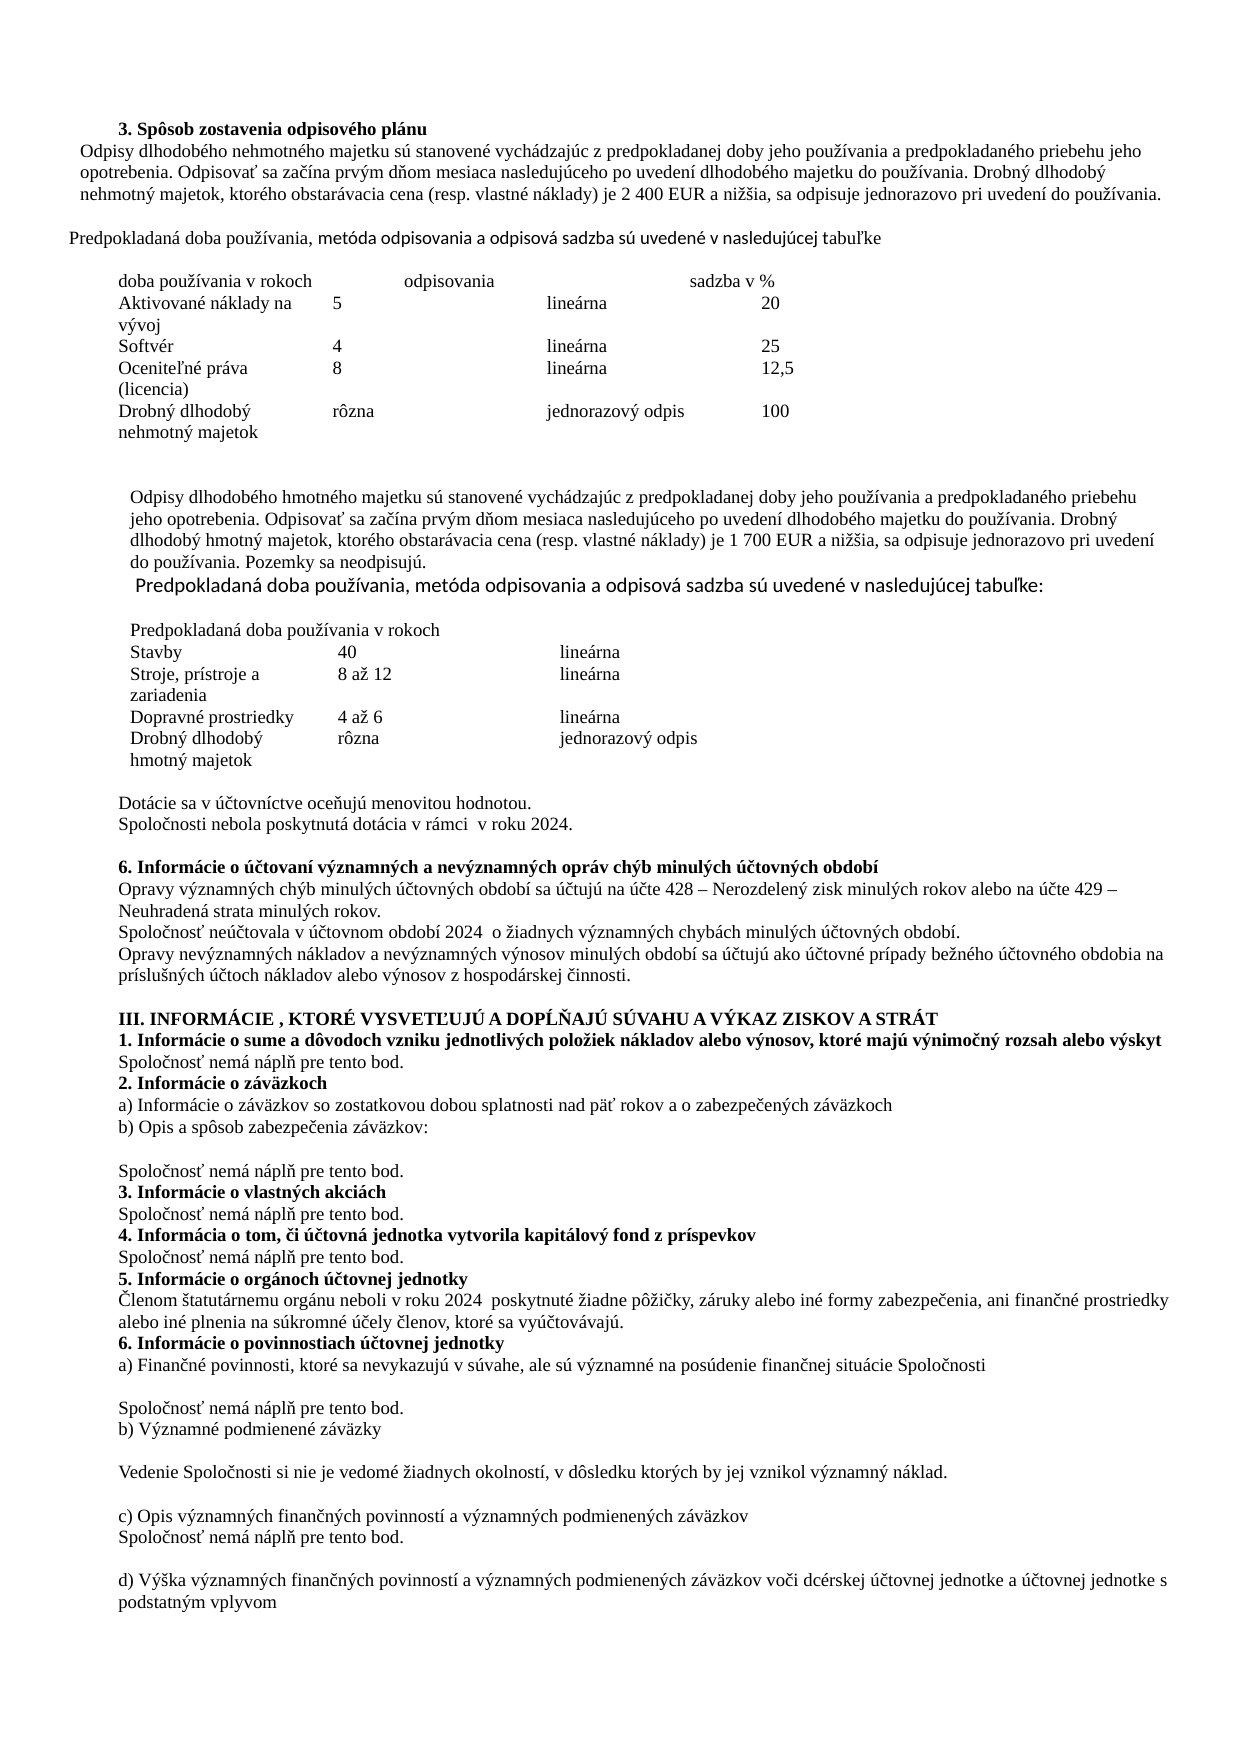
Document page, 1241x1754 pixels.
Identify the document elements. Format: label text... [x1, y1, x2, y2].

list a) Informácie o záväzkov so zostatkovou dobou splatnosti nad päť rokov a o zabezpečených záväzkoch [118, 1094, 1182, 1115]
text Vedenie Spoločnosti si nie je vedomé žiadnych okolností, v dôsledku ktorých by jej vznikol významný náklad. [118, 1461, 1182, 1483]
text 3. Spôsob zostavenia odpisového plánu [118, 118, 1182, 140]
list b) Opis a spôsob zabezpečenia záväzkov: [118, 1116, 1182, 1138]
text Opravy významných chýb minulých účtovných období sa účtujú na účte 428 – Nerozdelený zisk minulých rokov alebo na účte 429 – Neuhradená strata minulých rokov. [118, 878, 1182, 921]
table_cell 12,5 [750, 357, 964, 400]
text 6. Informácie o povinnostiach účtovnej jednotky [118, 1332, 1182, 1354]
table_header odpisovania [393, 270, 678, 292]
text 4. Informácia o tom, či účtovná jednotka vytvorila kapitálový fond z príspevkov [118, 1224, 1182, 1246]
list b) Významné podmienené záväzky [118, 1418, 1182, 1440]
table_header lineárna [535, 292, 750, 335]
table_cell 8 až 12 [326, 663, 548, 706]
table_cell rôzna [321, 400, 535, 443]
text Spoločnosť neúčtovala v účtovnom období 2024 o žiadnych významných chybách minulých účtovných období. [118, 921, 1182, 943]
table_cell lineárna [535, 357, 750, 400]
table_header 20 [750, 292, 964, 335]
table_cell 100 [750, 400, 964, 443]
list a) Finančné povinnosti, ktoré sa nevykazujú v súvahe, ale sú významné na posúdenie finančnej situácie Spoločnosti [118, 1354, 1182, 1375]
table_cell jednorazový odpis [548, 727, 1184, 770]
table_cell Drobný dlhodobý nehmotný majetok [107, 400, 321, 443]
text Spoločnosť nemá náplň pre tento bod. [118, 1526, 1182, 1548]
text Spoločnosť nemá náplň pre tento bod. [118, 1397, 1182, 1418]
text III. INFORMÁCIE , KTORÉ VYSVETĽUJÚ A DOPĹŇAJÚ SÚVAHU A VÝKAZ ZISKOV A STRÁT [118, 1007, 1182, 1029]
table_cell 25 [750, 335, 964, 357]
text 2. Informácie o záväzkoch [118, 1072, 1182, 1094]
table_header Aktivované náklady na vývoj [107, 292, 321, 335]
table_cell Stavby [119, 641, 326, 662]
table_cell lineárna [535, 335, 750, 357]
table_cell lineárna [548, 663, 1184, 706]
text 6. Informácie o účtovaní významných a nevýznamných opráv chýb minulých účtovných období [118, 856, 1182, 878]
table_header doba používania v rokoch [107, 270, 393, 292]
text 1. Informácie o sume a dôvodoch vzniku jednotlivých položiek nákladov alebo výnosov, ktoré majú výnimočný rozsah alebo výskyt [118, 1029, 1182, 1051]
table_cell Stroje, prístroje a zariadenia [119, 663, 326, 706]
table_cell Predpokladaná doba používania v rokoch [119, 619, 1184, 641]
table_header Odpisy dlhodobého nehmotného majetku sú stanovené vychádzajúc z predpokladanej doby jeho používania a predpokladaného priebehu jeho opotrebenia. Odpisovať sa začína prvým dňom mesiaca nasledujúceho po uvedení dlhodobého majetku do používania. Drobný dlhodobý nehmotný majetok, ktorého obstarávacia cena (resp. vlastné náklady) je 2 400 EUR a nižšia, sa odpisuje jednorazovo pri uvedení do používania. Predpokladaná doba používania, metóda odpisovania a odpisová sadzba sú uvedené v nasledujúcej tabuľke [69, 140, 1176, 249]
text Spoločnosť nemá náplň pre tento bod. [118, 1246, 1182, 1267]
table_cell lineárna [548, 641, 1184, 662]
list c) Opis významných finančných povinností a významných podmienených záväzkov [118, 1504, 1182, 1526]
text Dotácie sa v účtovníctve oceňujú menovitou hodnotou. [118, 792, 1182, 813]
table_cell Drobný dlhodobý hmotný majetok [119, 727, 326, 770]
table_cell 4 až 6 [326, 706, 548, 727]
table_cell Softvér [107, 335, 321, 357]
table_cell 8 [321, 357, 535, 400]
text 5. Informácie o orgánoch účtovnej jednotky [118, 1267, 1182, 1289]
list d) Výška významných finančných povinností a významných podmienených záväzkov voči dcérskej účtovnej jednotke a účtovnej jednotke s podstatným vplyvom [118, 1569, 1182, 1612]
text Spoločnosť nemá náplň pre tento bod. [118, 1159, 1182, 1181]
text 3. Informácie o vlastných akciách [118, 1181, 1182, 1203]
table_header Ročná odpisová [1176, 140, 1184, 249]
text Spoločnosti nebola poskytnutá dotácia v rámci v roku 2024. [118, 813, 1182, 835]
text Členom štatutárnemu orgánu neboli v roku 2024 poskytnuté žiadne pôžičky, záruky alebo iné formy zabezpečenia, ani finančné prostriedky alebo iné plnenia na súkromné účely členov, ktoré sa vyúčtovávajú. [118, 1289, 1182, 1332]
table_cell Oceniteľné práva (licencia) [107, 357, 321, 400]
text Spoločnosť nemá náplň pre tento bod. [118, 1051, 1182, 1072]
table_cell 4 [321, 335, 535, 357]
table_cell Dopravné prostriedky [119, 706, 326, 727]
table_cell lineárna [548, 706, 1184, 727]
table_header sadzba v % [678, 270, 964, 292]
text Spoločnosť nemá náplň pre tento bod. [118, 1203, 1182, 1224]
table_cell rôzna [326, 727, 548, 770]
table_header 5 [321, 292, 535, 335]
table_header Odpisy dlhodobého hmotného majetku sú stanovené vychádzajúc z predpokladanej doby jeho používania a predpokladaného priebehu jeho opotrebenia. Odpisovať sa začína prvým dňom mesiaca nasledujúceho po uvedení dlhodobého majetku do používania. Drobný dlhodobý hmotný majetok, ktorého obstarávacia cena (resp. vlastné náklady) je 1 700 EUR a nižšia, sa odpisuje jednorazovo pri uvedení do používania. Pozemky sa neodpisujú. Predpokladaná doba používania, metóda odpisovania a odpisová sadzba sú uvedené v nasledujúcej tabuľke: [119, 486, 1184, 619]
text Opravy nevýznamných nákladov a nevýznamných výnosov minulých období sa účtujú ako účtovné prípady bežného účtovného obdobia na príslušných účtoch nákladov alebo výnosov z hospodárskej činnosti. [118, 943, 1182, 986]
table_cell jednorazový odpis [535, 400, 750, 443]
table_cell 40 [326, 641, 548, 662]
